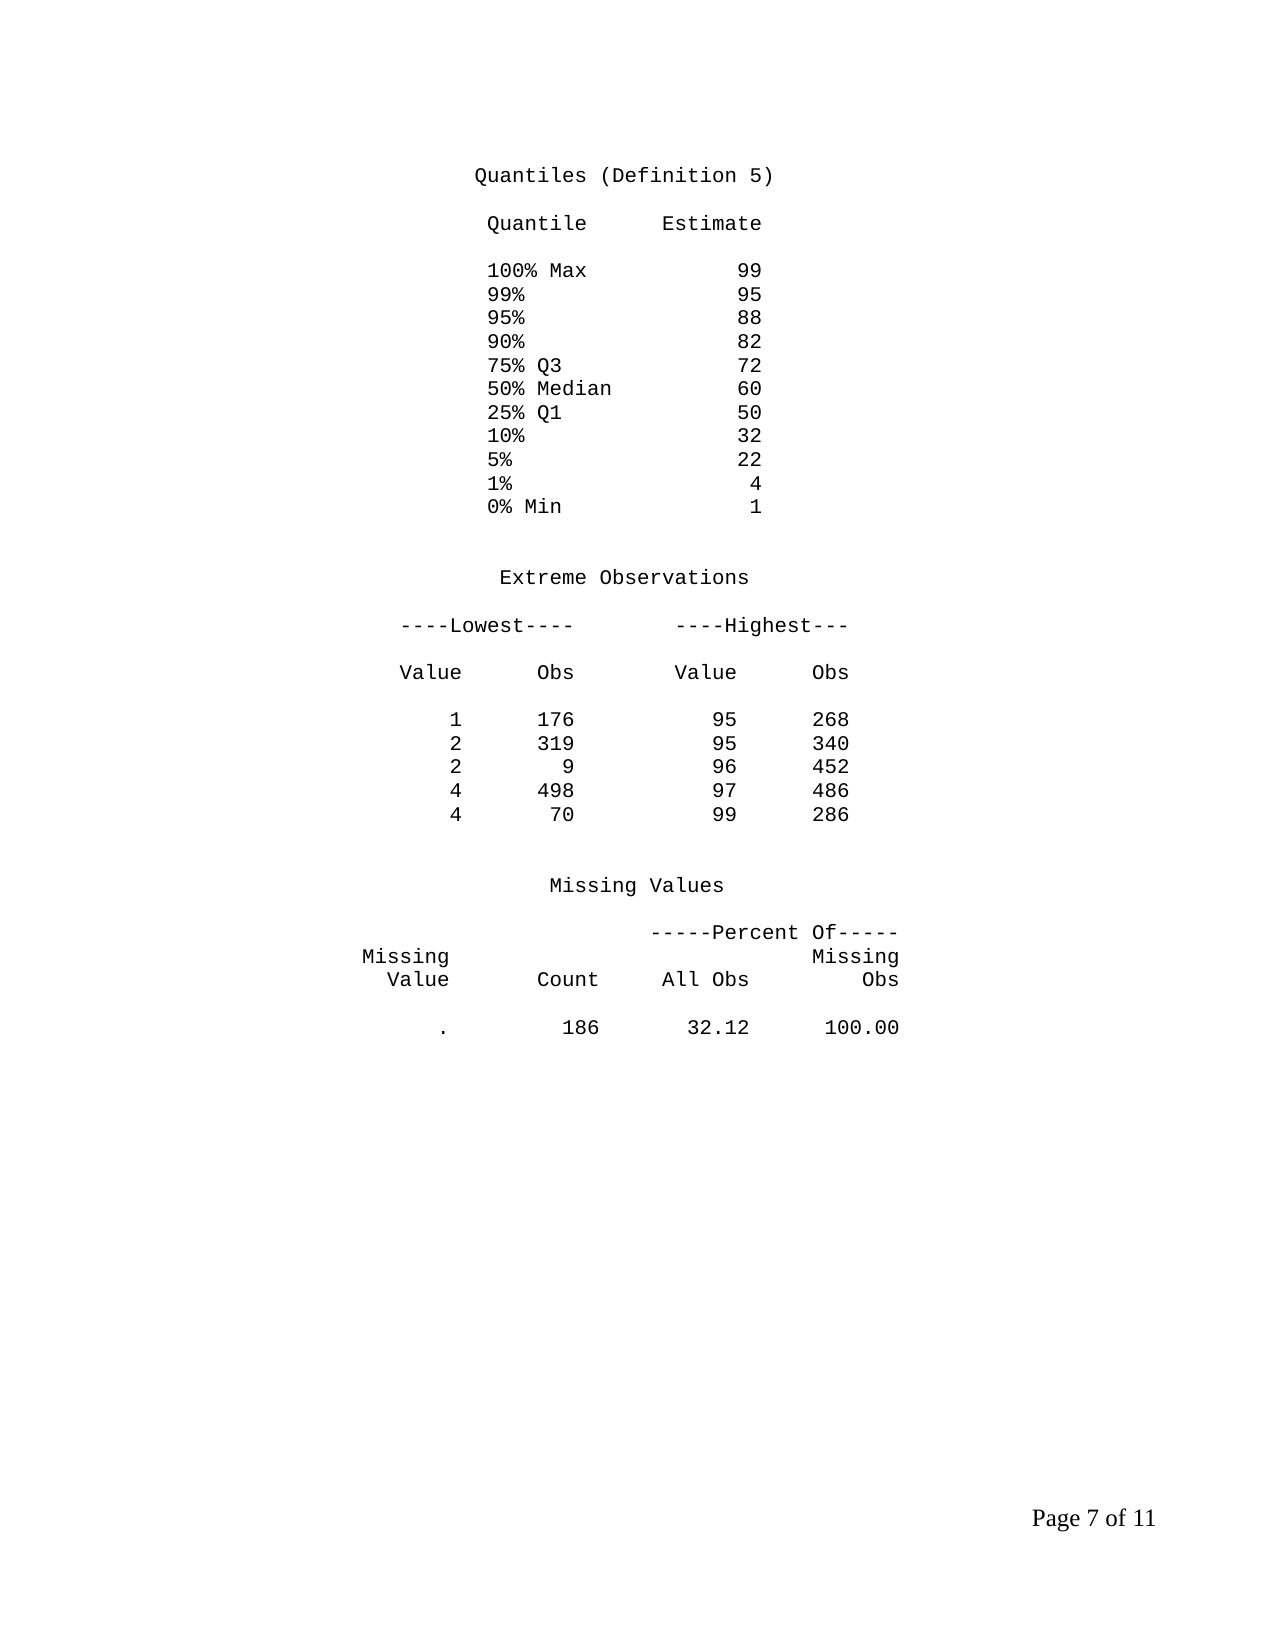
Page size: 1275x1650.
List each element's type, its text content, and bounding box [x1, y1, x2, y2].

text 1 176 95 268 [137, 709, 1156, 733]
text 0% Min 1 [137, 496, 1156, 520]
text 10% 32 [137, 426, 1156, 449]
text Missing Missing [137, 946, 1156, 969]
text 50% Median 60 [137, 378, 1156, 402]
text ----Lowest---- ----Highest--- [137, 615, 1156, 638]
text 2 319 95 340 [137, 733, 1156, 757]
text Value Count All Obs Obs [137, 969, 1156, 993]
text Quantiles (Definition 5) [137, 165, 1156, 189]
text 90% 82 [137, 331, 1156, 354]
text . 186 32.12 100.00 [137, 1017, 1156, 1040]
text Quantile Estimate [137, 213, 1156, 236]
text Extreme Observations [137, 567, 1156, 591]
text Value Obs Value Obs [137, 662, 1156, 686]
text 4 498 97 486 [137, 780, 1156, 804]
text 25% Q1 50 [137, 402, 1156, 426]
text 1% 4 [137, 473, 1156, 496]
text 95% 88 [137, 307, 1156, 331]
text 100% Max 99 [137, 260, 1156, 284]
text 2 9 96 452 [137, 757, 1156, 780]
text -----Percent Of----- [137, 922, 1156, 946]
text 75% Q3 72 [137, 354, 1156, 378]
text 4 70 99 286 [137, 804, 1156, 827]
text 99% 95 [137, 284, 1156, 307]
text 5% 22 [137, 449, 1156, 473]
text Missing Values [137, 875, 1156, 898]
